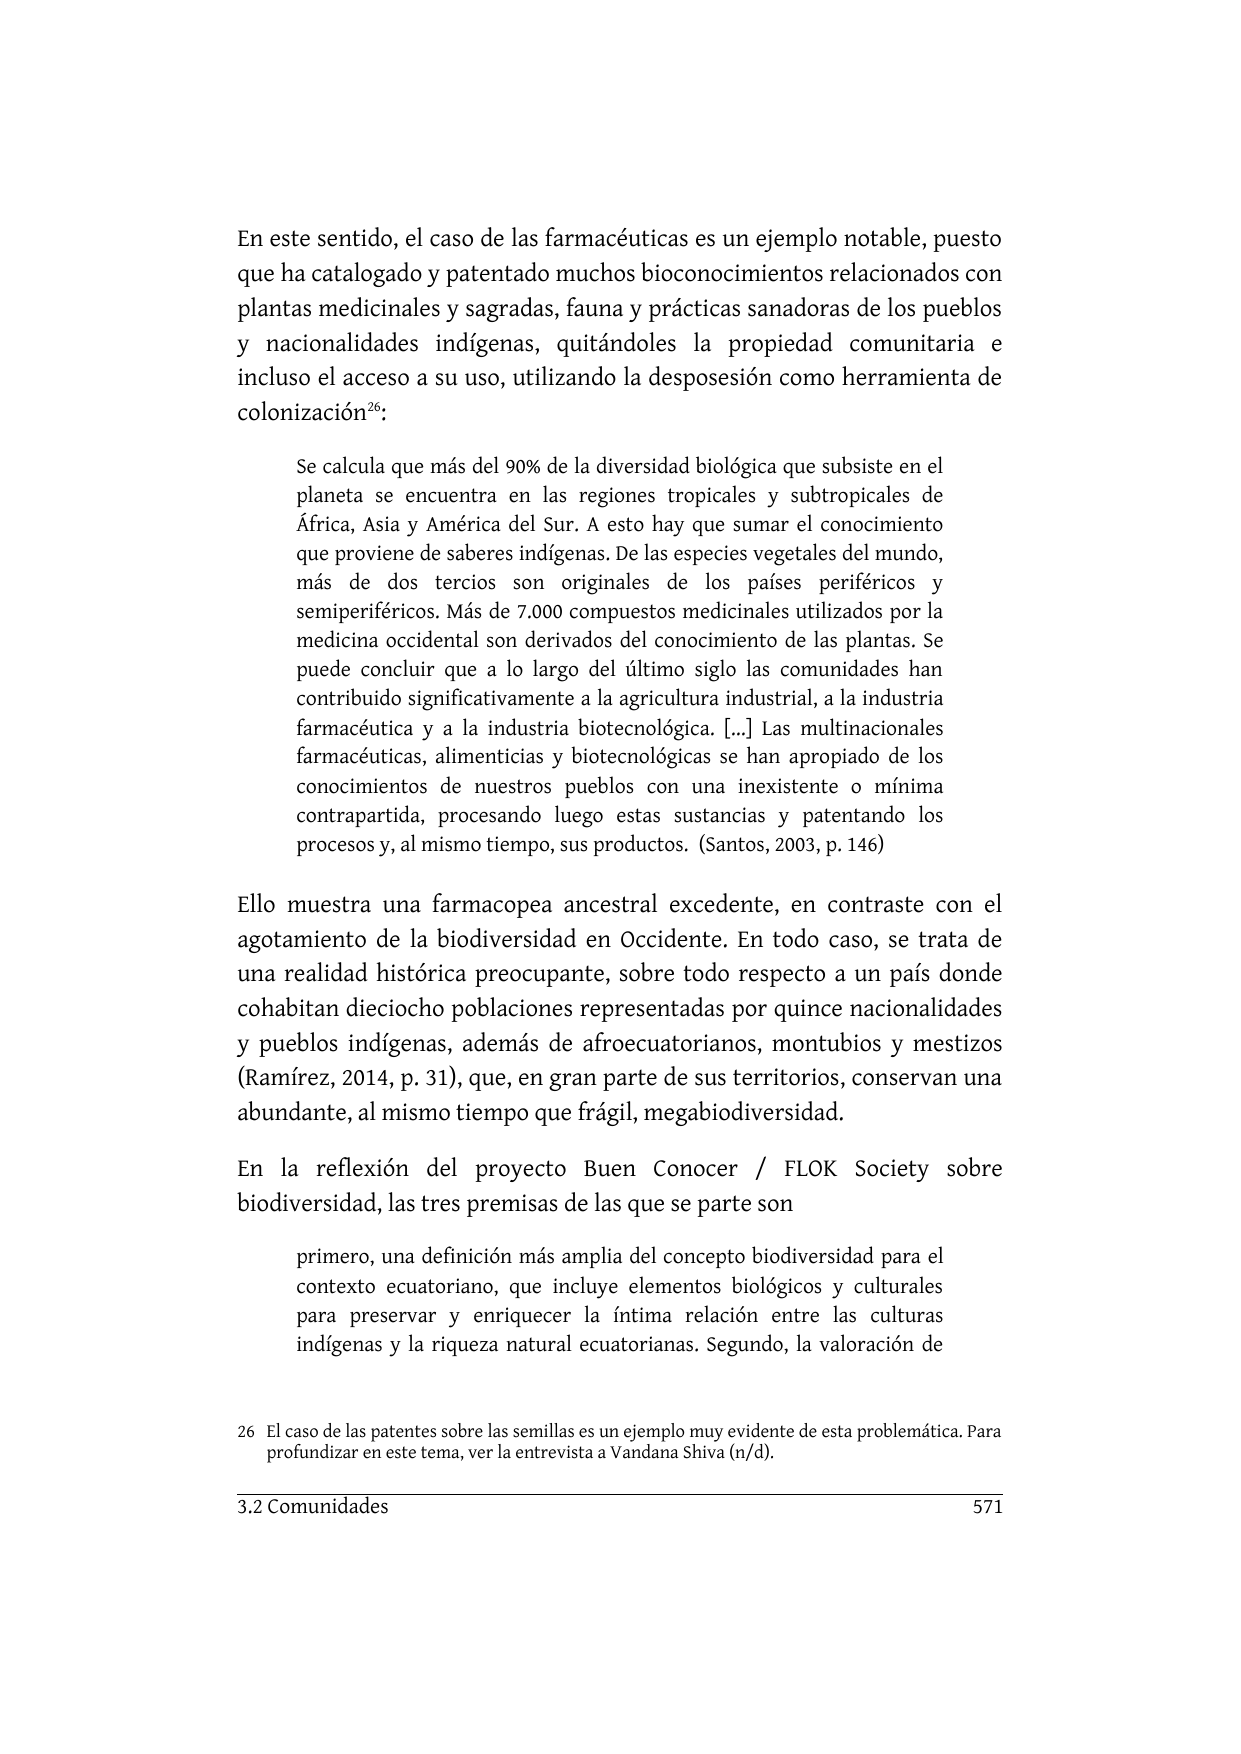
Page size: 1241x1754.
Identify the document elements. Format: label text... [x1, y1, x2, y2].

text primero, una definición más amplia del concepto biodiversidad para el contexto ecuatoriano, que incluye elementos biológicos y culturales para preservar y enriquecer la íntima relación entre las culturas indígenas y la riqueza natural ecuatorianas. Segundo, la valoración de [296, 1245, 944, 1357]
text El caso de las patentes sobre las semillas es un ejemplo muy evidente de esta problemática. Para profundizar en este tema, ver la entrevista a Vandana Shiva (n/d). [237, 1421, 1003, 1464]
text En este sentido, el caso de las farmacéuticas es un ejemplo notable, puesto que ha catalogado y patentado muchos bioconocimientos relacionados con plantas medicinales y sagradas, fauna y prácticas sanadoras de los pueblos y nacionalidades indígenas, quitándoles la propiedad comunitaria e incluso el acceso a su uso, utilizando la desposesión como herramienta de colonización: [237, 225, 1003, 427]
text En la reflexión del proyecto Buen Conocer / FLOK Society sobre biodiversidad, las tres premisas de las que se parte son [237, 1154, 1003, 1218]
text Se calcula que más del 90% de la diversidad biológica que subsiste en el planeta se encuentra en las regiones tropicales y subtropicales de África, Asia y América del Sur. A esto hay que sumar el conocimiento que proviene de saberes indígenas. De las especies vegetales del mundo, más de dos tercios son originales de los países periféricos y semiperiféricos. Más de 7.000 compuestos medicinales utilizados por la medicina occidental son derivados del conocimiento de las plantas. Se puede concluir que a lo largo del último siglo las comunidades han contribuido significativamente a la agricultura industrial, a la industria farmacéutica y a la industria biotecnológica. [...] Las multinacionales farmacéuticas, alimenticias y biotecnológicas se han apropiado de los conocimientos de nuestros pueblos con una inexistente o mínima contrapartida, procesando luego estas sustancias y patentando los procesos y, al mismo tiempo, sus productos. (Santos, 2003, p. 146) [296, 454, 944, 857]
text Ello muestra una farmacopea ancestral excedente, en contraste con el agotamiento de la biodiversidad en Occidente. En todo caso, se trata de una realidad histórica preocupante, sobre todo respecto a un país donde cohabitan dieciocho poblaciones representadas por quince nacionalidades y pueblos indígenas, además de afroecuatorianos, montubios y mestizos (Ramírez, 2014, p. 31), que, en gran parte de sus territorios, conservan una abundante, al mismo tiempo que frágil, megabiodiversidad. [237, 891, 1003, 1128]
